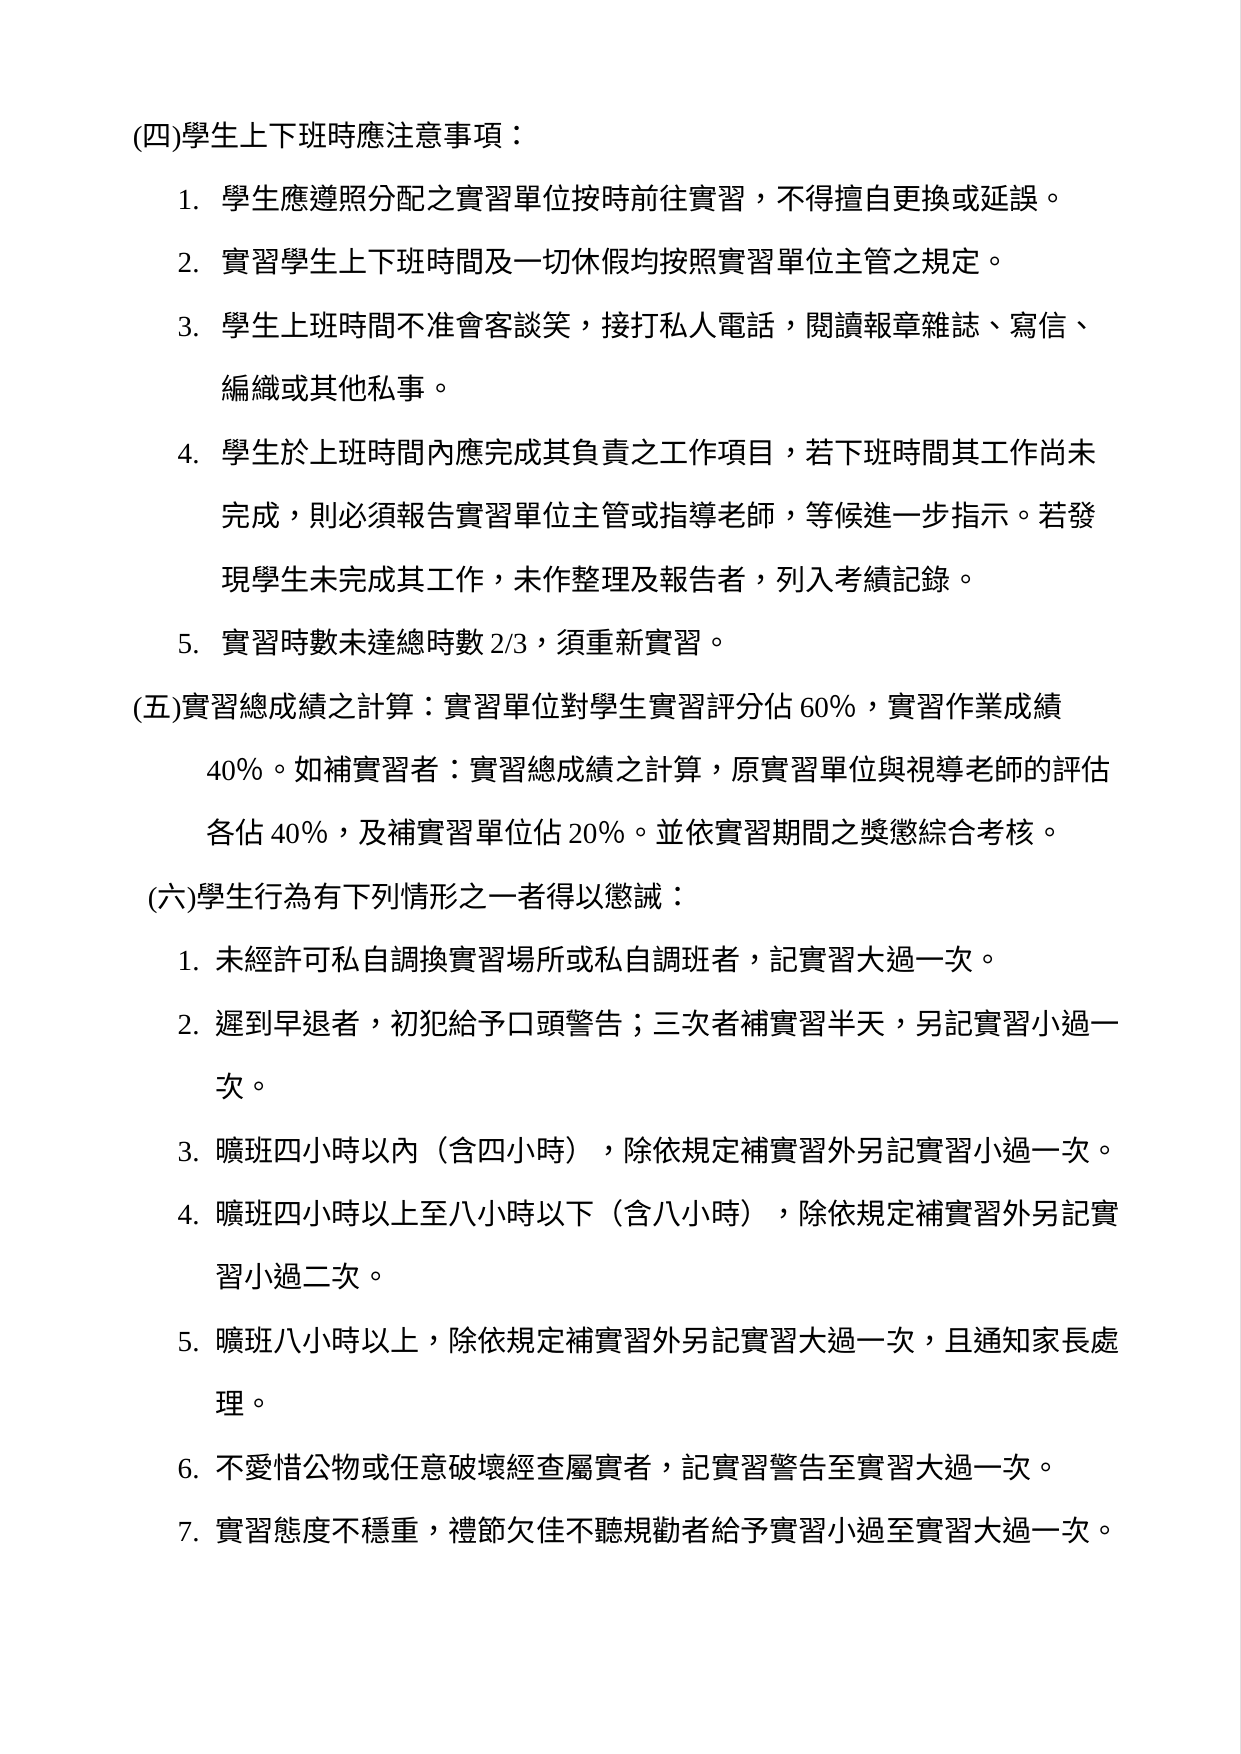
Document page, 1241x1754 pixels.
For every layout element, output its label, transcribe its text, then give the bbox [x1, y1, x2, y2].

list 學生上班時間不准會客談笑，接打私人電話，閱讀報章雜誌、寫信、編織或其他私事。 [177, 302, 1122, 408]
list 實習態度不穩重，禮節欠佳不聽規勸者給予實習小過至實習大過一次。有偷竊行為者會學務處，依情節輕重按校規處理。不接受指導或屢犯不改者（包括工作、服裝、態度），按情節輕重給予警告一次至大過一次，情節嚴重者，得勒令停止實習（其所缺實習時數於畢業前加倍補足）。 [177, 1508, 1122, 1550]
list 學生於上班時間內應完成其負責之工作項目，若下班時間其工作尚未完成，則必須報告實習單位主管或指導老師，等候進一步指示。若發現學生未完成其工作，未作整理及報告者，列入考績記錄。 [177, 429, 1122, 598]
list 實習時數未達總時數2/3，須重新實習。 [177, 620, 1122, 662]
text (五)實習總成績之計算：實習單位對學生實習評分佔60％，實習作業成績40％。如補實習者：實習總成績之計算，原實習單位與視導老師的評估各佔40％，及補實習單位佔20％。並依實習期間之獎懲綜合考核。 [118, 683, 1122, 852]
list 遲到早退者，初犯給予口頭警告；三次者補實習半天，另記實習小過一次。 [177, 1000, 1122, 1106]
text (四)學生上下班時應注意事項： [118, 112, 1122, 154]
list 實習學生上下班時間及一切休假均按照實習單位主管之規定。 [177, 239, 1122, 281]
list 不愛惜公物或任意破壞經查屬實者，記實習警告至實習大過一次。 [177, 1444, 1122, 1487]
list 曠班八小時以上，除依規定補實習外另記實習大過一次，且通知家長處理。 [177, 1317, 1122, 1423]
list 曠班四小時以上至八小時以下（含八小時），除依規定補實習外另記實習小過二次。 [177, 1191, 1122, 1296]
list 未經許可私自調換實習場所或私自調班者，記實習大過一次。 [177, 937, 1122, 979]
list 學生應遵照分配之實習單位按時前往實習，不得擅自更換或延誤。 [177, 176, 1122, 218]
text (六)學生行為有下列情形之一者得以懲誡： [148, 873, 1122, 916]
list 曠班四小時以內（含四小時），除依規定補實習外另記實習小過一次。 [177, 1127, 1122, 1169]
